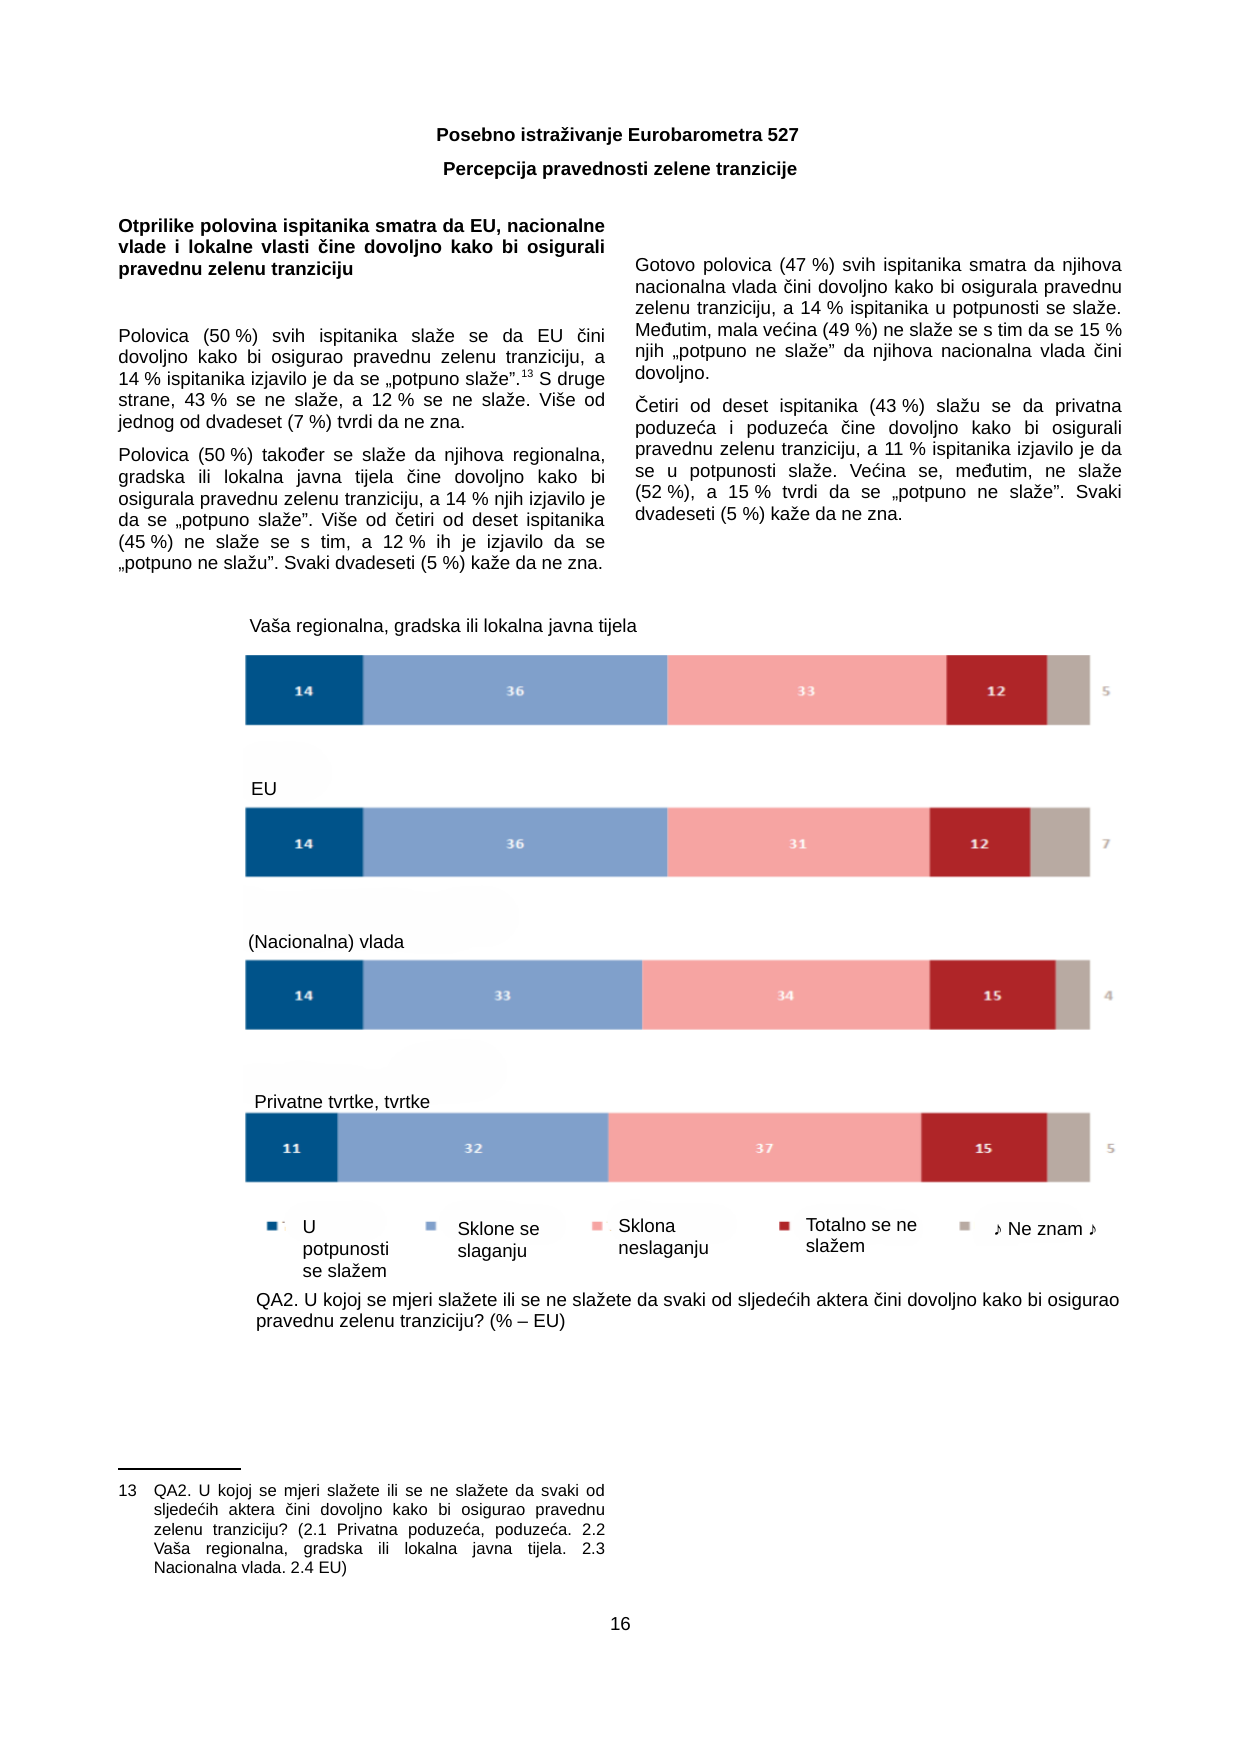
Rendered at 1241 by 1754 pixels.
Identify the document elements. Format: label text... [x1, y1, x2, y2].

text Polovica (50 %) svih ispitanika slaže se da EU čini dovoljno kako bi osigurao pravednu zelenu tranziciju, a 14 % ispitanika izjavilo je da se „potpuno slaže”. S druge strane, 43 % se ne slaže, a 12 % se ne slaže. Više od jednog od dvadeset (7 %) tvrdi da ne zna. [118, 324, 605, 432]
text [256, 1332, 1121, 1341]
text [256, 607, 1121, 620]
text Četiri od deset ispitanika (43 %) slažu se da privatna poduzeća i poduzeća čine dovoljno kako bi osigurali pravednu zelenu tranziciju, a 11 % ispitanika izjavilo je da se u potpunosti slaže. Većina se, međutim, ne slaže (52 %), a 15 % tvrdi da se „potpuno ne slaže”. Svaki dvadeseti (5 %) kaže da ne zna. [635, 395, 1122, 524]
text Polovica (50 %) također se slaže da njihova regionalna, gradska ili lokalna javna tijela čine dovoljno kako bi osigurala pravednu zelenu tranziciju, a 14 % njih izjavilo je da se „potpuno slaže”. Više od četiri od deset ispitanika (45 %) ne slaže se s tim, a 12 % ih je izjavilo da se „potpuno ne slažu”. Svaki dvadeseti (5 %) kaže da ne zna. [118, 444, 605, 573]
text QA2. U kojoj se mjeri slažete ili se ne slažete da svaki od sljedećih aktera čini dovoljno kako bi osigurao pravednu zelenu tranziciju? (2.1 Privatna poduzeća, poduzeća. 2.2 Vaša regionalna, gradska ili lokalna javna tijela. 2.3 Nacionalna vlada. 2.4 EU) [118, 1481, 605, 1577]
text QA2. U kojoj se mjeri slažete ili se ne slažete da svaki od sljedećih aktera čini dovoljno kako bi osigurao pravednu zelenu tranziciju? (% – EU) [256, 1246, 1121, 1332]
text Gotovo polovica (47 %) svih ispitanika smatra da njihova nacionalna vlada čini dovoljno kako bi osigurala pravednu zelenu tranziciju, a 14 % ispitanika u potpunosti se slaže. Međutim, mala većina (49 %) ne slaže se s tim da se 15 % njih „potpuno ne slaže” da njihova nacionalna vlada čini dovoljno. [635, 254, 1122, 383]
text QA2. U kojoj se mjeri slažete ili se ne slažete da svaki od sljedećih aktera čini dovoljno kako bi osigurao pravednu zelenu tranziciju? (% – EU) [256, 620, 1121, 651]
text Otprilike polovina ispitanika smatra da EU, nacionalne vlade i lokalne vlasti čine dovoljno kako bi osigurali pravednu zelenu tranziciju [118, 214, 605, 279]
picture [243, 651, 1144, 1246]
